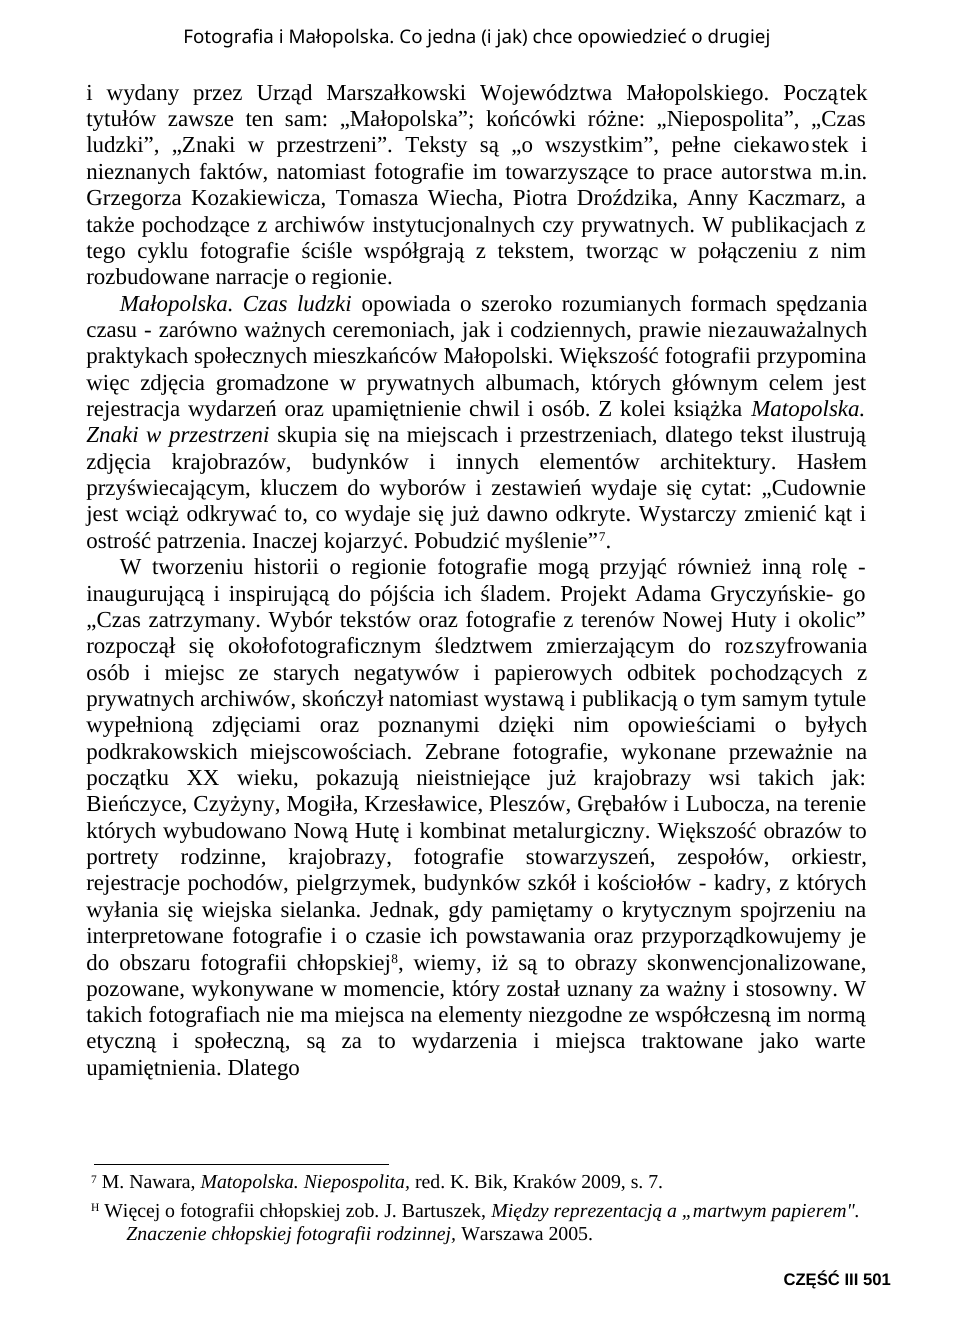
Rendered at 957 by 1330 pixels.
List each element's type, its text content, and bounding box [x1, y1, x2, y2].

text 7 M. Nawara, Matopolska. Niepospolita, red. K. Bik, Kraków 2009, s. 7. [91, 1170, 866, 1193]
text Fotografia i Małopolska. Co jedna (i jak) chce opowiedzieć o drugiej [86, 24, 867, 49]
text Małopolska. Czas ludzki opowiada o szeroko rozumianych formach spędza­nia czasu - zarówno ważnych ceremoniach, jak i codziennych, prawie nie­zauważalnych praktykach społecznych mieszkańców Małopolski. Większość fotografii przypomina więc zdjęcia gromadzone w prywatnych albumach, których głównym celem jest rejestracja wydarzeń oraz upamiętnienie chwil i osób. Z kolei książka Matopolska. Znaki w przestrzeni skupia się na miejscach i przestrzeniach, dlatego tekst ilustrują zdjęcia krajobrazów, budynków i in­nych elementów architektury. Hasłem przyświecającym, kluczem do wyborów i zestawień wydaje się cytat: „Cudownie jest wciąż odkrywać to, co wydaje się już dawno odkryte. Wystarczy zmienić kąt i ostrość patrzenia. Inaczej kojarzyć. Pobudzić myślenie”7. [86, 290, 867, 553]
text CZĘŚĆ III 501 [783, 1270, 925, 1289]
text i wydany przez Urząd Marszałkowski Województwa Małopolskiego. Począ­tek tytułów zawsze ten sam: „Małopolska”; końcówki różne: „Niepospolita”, „Czas ludzki”, „Znaki w przestrzeni”. Teksty są „o wszystkim”, pełne ciekawo­stek i nieznanych faktów, natomiast fotografie im towarzyszące to prace autor­stwa m.in. Grzegorza Kozakiewicza, Tomasza Wiecha, Piotra Droździka, Anny Kaczmarz, a także pochodzące z archiwów instytucjonalnych czy prywatnych. W publikacjach z tego cyklu fotografie ściśle współgrają z tekstem, tworząc w połączeniu z nim rozbudowane narracje o regionie. [86, 79, 867, 290]
text W tworzeniu historii o regionie fotografie mogą przyjąć również inną rolę - inaugurującą i inspirującą do pójścia ich śladem. Projekt Adama Gryczyńskie- go „Czas zatrzymany. Wybór tekstów oraz fotografie z terenów Nowej Huty i okolic” rozpoczął się okołofotograficznym śledztwem zmierzającym do roz­szyfrowania osób i miejsc ze starych negatywów i papierowych odbitek po­chodzących z prywatnych archiwów, skończył natomiast wystawą i publikacją o tym samym tytule wypełnioną zdjęciami oraz poznanymi dzięki nim opowie­ściami o byłych podkrakowskich miejscowościach. Zebrane fotografie, wyko­nane przeważnie na początku XX wieku, pokazują nieistniejące już krajobrazy wsi takich jak: Bieńczyce, Czyżyny, Mogiła, Krzesławice, Pleszów, Grębałów i Lubocza, na terenie których wybudowano Nową Hutę i kombinat metalur­giczny. Większość obrazów to portrety rodzinne, krajobrazy, fotografie sto­warzyszeń, zespołów, orkiestr, rejestracje pochodów, pielgrzymek, budynków szkół i kościołów - kadry, z których wyłania się wiejska sielanka. Jednak, gdy pamiętamy o krytycznym spojrzeniu na interpretowane fotografie i o czasie ich powstawania oraz przyporządkowujemy je do obszaru fotografii chłopskiej8, wiemy, iż są to obrazy skonwencjonalizowane, pozowane, wykonywane w mo­mencie, który został uznany za ważny i stosowny. W takich fotografiach nie ma miejsca na elementy niezgodne ze współczesną im normą etyczną i społeczną, są za to wydarzenia i miejsca traktowane jako warte upamiętnienia. Dlatego [86, 553, 867, 1080]
text H Więcej o fotografii chłopskiej zob. J. Bartuszek, Między reprezentacją a „martwym papie­rem". Znaczenie chłopskiej fotografii rodzinnej, Warszawa 2005. [91, 1199, 866, 1244]
